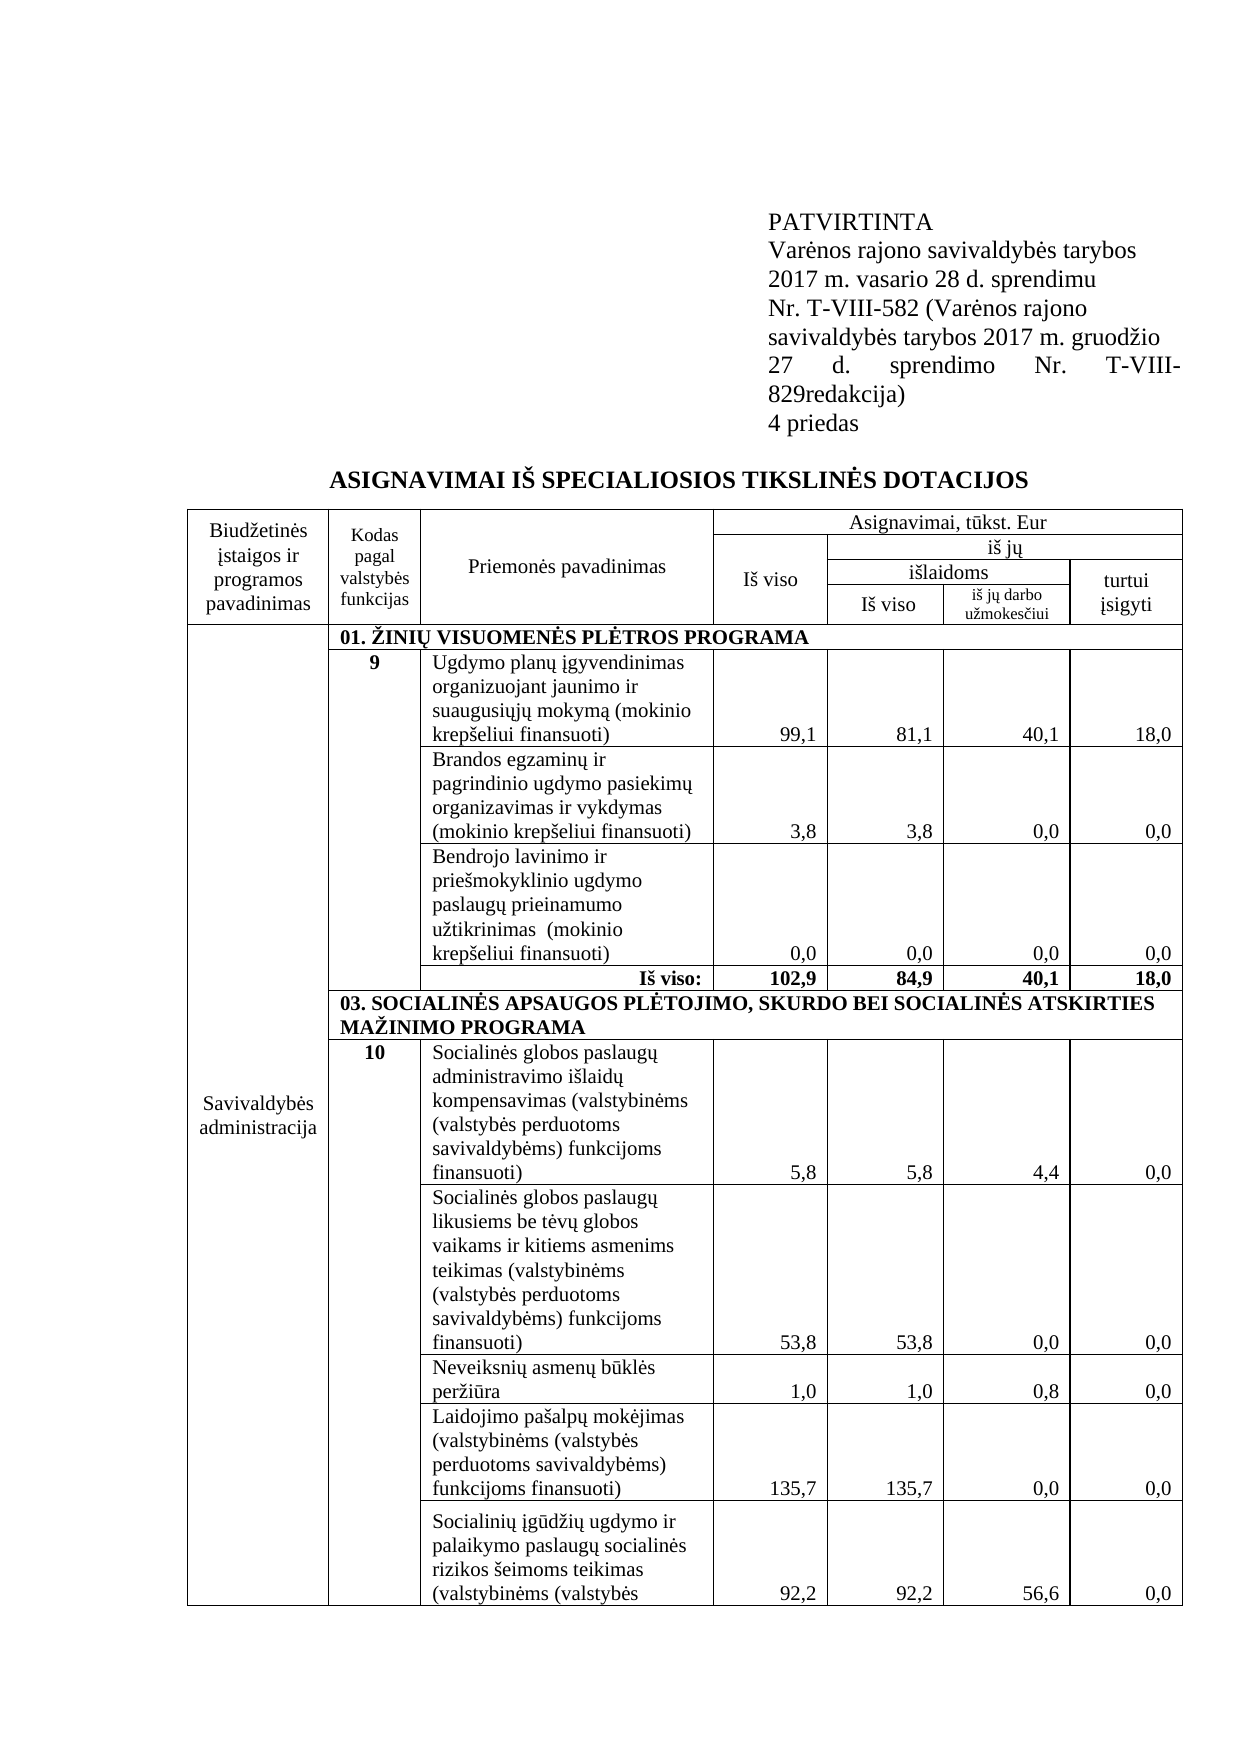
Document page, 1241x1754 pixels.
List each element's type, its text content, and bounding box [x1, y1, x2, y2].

table_cell 10 [329, 1040, 420, 1605]
table_cell 135,7 [828, 1404, 943, 1500]
table_cell 102,9 [714, 966, 827, 990]
table_cell turtui įsigyti [1071, 560, 1182, 623]
table_cell 9 [329, 650, 420, 990]
table_cell 53,8 [828, 1185, 943, 1354]
table_cell 56,6 [944, 1501, 1069, 1605]
table_cell 0,0 [1071, 1355, 1182, 1403]
table_cell 40,1 [944, 966, 1069, 990]
table_cell 0,0 [1071, 1185, 1182, 1354]
text 4 priedas [768, 408, 1181, 437]
table_cell Ugdymo planų įgyvendinimas organizuojant jaunimo ir suaugusiųjų mokymą (mokinio krepšeliui finansuoti) [421, 650, 713, 746]
table_cell 03. SOCIALINĖS APSAUGOS PLĖTOJIMO, SKURDO BEI SOCIALINĖS ATSKIRTIES MAŽINIMO PROGRAMA [329, 991, 1182, 1039]
table_cell 1,0 [714, 1355, 827, 1403]
table_cell 0,0 [944, 747, 1069, 843]
table_cell 81,1 [828, 650, 943, 746]
text PATVIRTINTA [768, 207, 1181, 235]
table_cell 84,9 [828, 966, 943, 990]
table_cell 0,0 [828, 844, 943, 964]
table_cell 4,4 [944, 1040, 1069, 1184]
table_cell iš jų [828, 535, 1182, 559]
table_cell 1,0 [828, 1355, 943, 1403]
table_cell Socialinės globos paslaugų administravimo išlaidų kompensavimas (valstybinėms (valstybės perduotoms savivaldybėms) funkcijoms finansuoti) [421, 1040, 713, 1184]
text ASIGNAVIMAI IŠ SPECIALIOSIOS TIKSLINĖS DOTACIJOS [177, 465, 1181, 494]
table_cell 92,2 [714, 1501, 827, 1605]
table_cell 3,8 [828, 747, 943, 843]
table_header Priemonės pavadinimas [421, 510, 713, 623]
table_cell iš jų darbo užmokesčiui [944, 585, 1069, 623]
table_header Biudžetinės įstaigos ir programos pavadinimas [188, 510, 328, 623]
table_header Kodas pagal valstybės funkcijas [329, 510, 420, 623]
table_cell Brandos egzaminų ir pagrindinio ugdymo pasiekimų organizavimas ir vykdymas (mokinio krepšeliui finansuoti) [421, 747, 713, 843]
table_cell Socialinės globos paslaugų likusiems be tėvų globos vaikams ir kitiems asmenims teikimas (valstybinėms (valstybės perduotoms savivaldybėms) funkcijoms finansuoti) [421, 1185, 713, 1354]
table_cell Savivaldybės administracija [188, 625, 328, 1605]
table_cell Iš viso [828, 585, 943, 623]
text 27 d. sprendimo Nr. T-VIII-829redakcija) [768, 350, 1181, 408]
table_cell Neveiksnių asmenų būklės peržiūra [421, 1355, 713, 1403]
table_cell 135,7 [714, 1404, 827, 1500]
table_cell 0,0 [944, 844, 1069, 964]
table_cell 0,0 [1071, 1040, 1182, 1184]
text Nr. T-VIII-582 (Varėnos rajono [768, 293, 1181, 322]
table_header Asignavimai, tūkst. Eur [714, 510, 1182, 534]
table_cell Socialinių įgūdžių ugdymo ir palaikymo paslaugų socialinės rizikos šeimoms teikimas (valstybinėms (valstybės [421, 1501, 713, 1605]
table_cell 5,8 [714, 1040, 827, 1184]
table_cell 0,0 [944, 1404, 1069, 1500]
table_cell išlaidoms [828, 560, 1069, 584]
table_cell Iš viso [714, 535, 827, 623]
table_cell 40,1 [944, 650, 1069, 746]
table_cell 0,0 [1071, 747, 1182, 843]
table_cell 0,0 [1071, 1501, 1182, 1605]
table_cell 3,8 [714, 747, 827, 843]
table_cell 18,0 [1071, 650, 1182, 746]
table_cell Bendrojo lavinimo ir priešmokyklinio ugdymo paslaugų prieinamumo užtikrinimas (mokinio krepšeliui finansuoti) [421, 844, 713, 964]
table_cell 0,0 [1071, 844, 1182, 964]
table_cell 0,8 [944, 1355, 1069, 1403]
table_cell 92,2 [828, 1501, 943, 1605]
table_cell 99,1 [714, 650, 827, 746]
table_cell 01. ŽINIŲ VISUOMENĖS PLĖTROS PROGRAMA [329, 625, 1182, 649]
text savivaldybės tarybos 2017 m. gruodžio [768, 322, 1181, 350]
table_cell 53,8 [714, 1185, 827, 1354]
table_cell Iš viso: [421, 966, 713, 990]
table_cell Laidojimo pašalpų mokėjimas (valstybinėms (valstybės perduotoms savivaldybėms) funkcijoms finansuoti) [421, 1404, 713, 1500]
table_cell 0,0 [1071, 1404, 1182, 1500]
table_cell 5,8 [828, 1040, 943, 1184]
table_cell 0,0 [944, 1185, 1069, 1354]
text Varėnos rajono savivaldybės tarybos [768, 235, 1181, 264]
table_cell 18,0 [1071, 966, 1182, 990]
table_cell 0,0 [714, 844, 827, 964]
text 2017 m. vasario 28 d. sprendimu [768, 264, 1181, 293]
